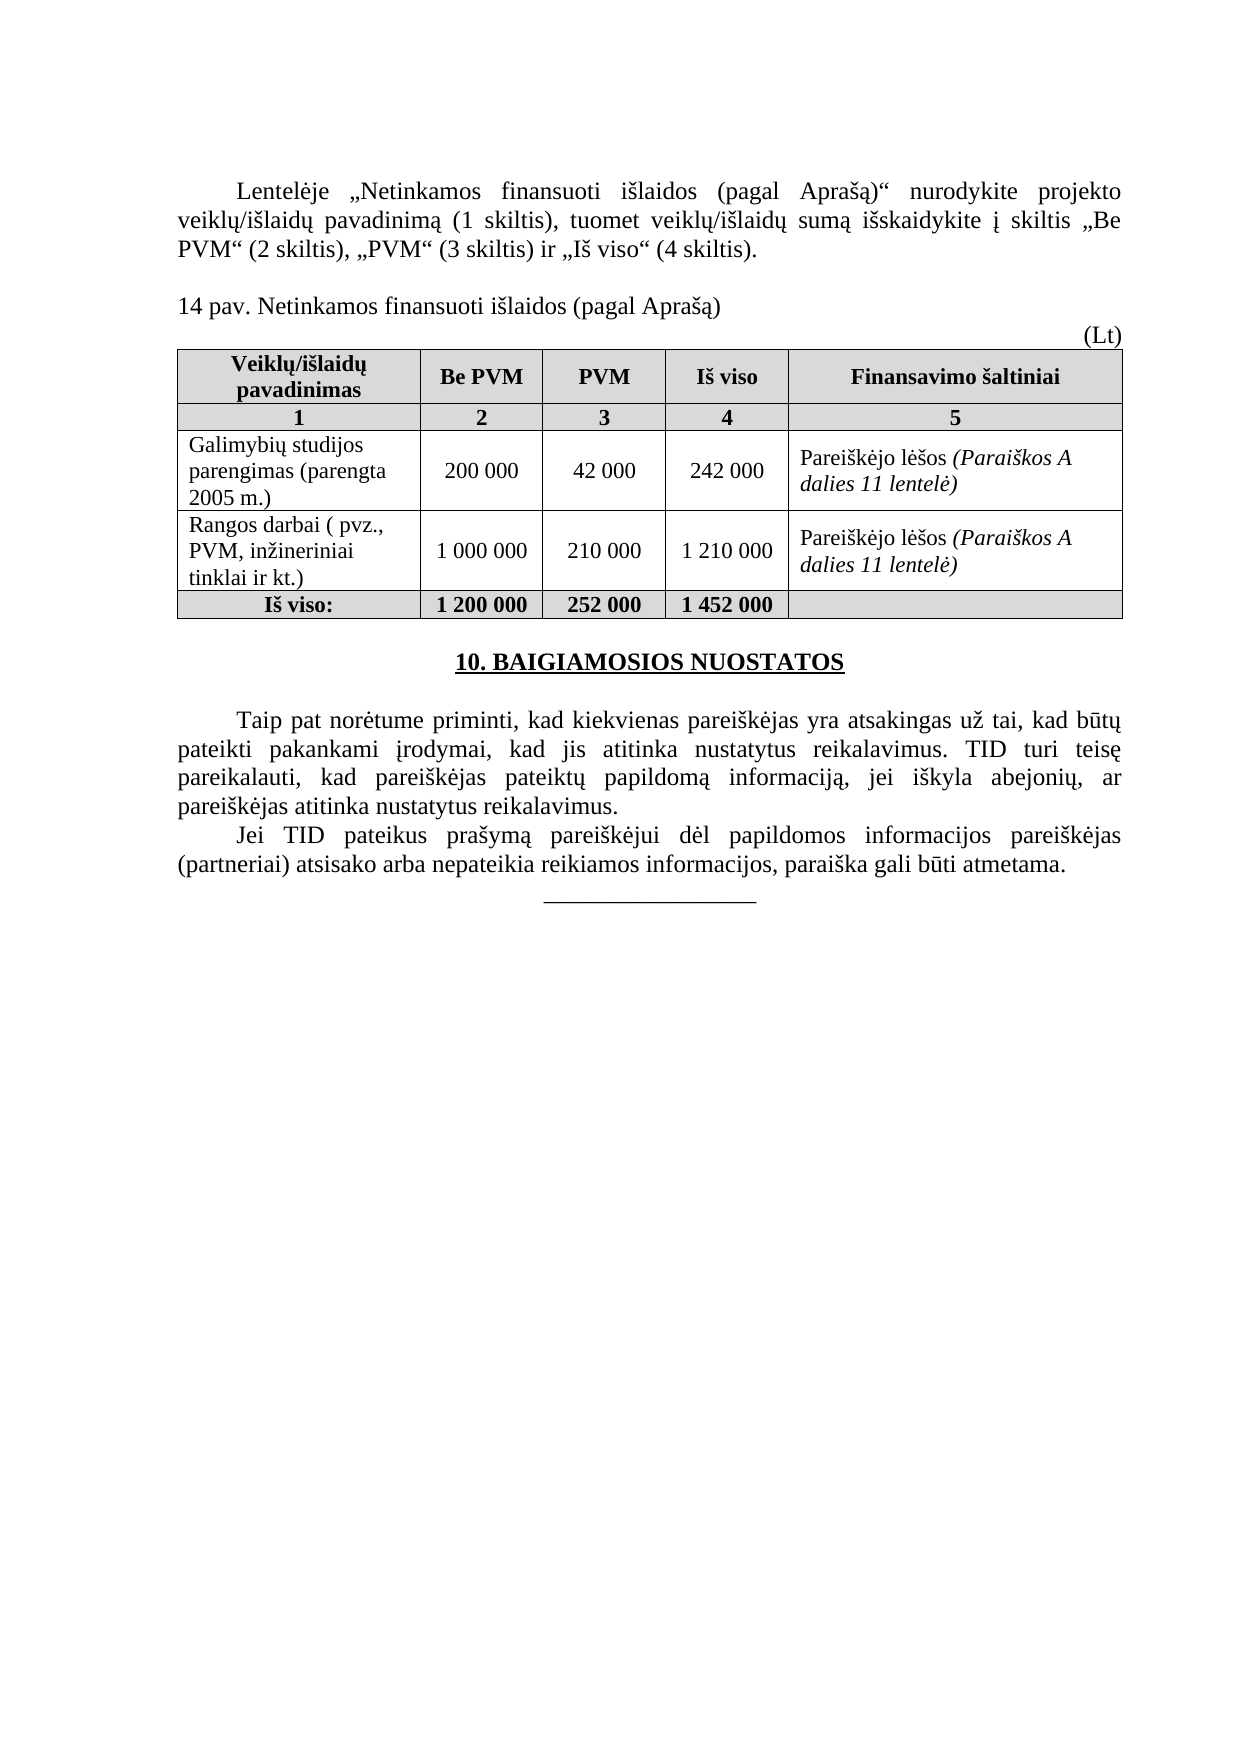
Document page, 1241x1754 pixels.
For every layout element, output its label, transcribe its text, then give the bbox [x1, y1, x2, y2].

table_cell 5 [789, 404, 1122, 430]
table_header PVM [543, 350, 665, 403]
table_cell Pareiškėjo lėšos (Paraiškos A dalies 11 lentelė) [789, 511, 1122, 590]
table_cell Iš viso: [178, 591, 420, 618]
text _________________ [177, 877, 1122, 906]
table_cell [789, 591, 1122, 618]
table_cell 1 [178, 404, 420, 430]
table_cell 1 200 000 [421, 591, 542, 618]
table_cell 2 [421, 404, 542, 430]
table_cell 4 [666, 404, 788, 430]
table_cell Rangos darbai ( pvz., PVM, inžineriniai tinklai ir kt.) [178, 511, 420, 590]
table_header Be PVM [421, 350, 542, 403]
text Lentelėje „Netinkamos finansuoti išlaidos (pagal Aprašą)“ nurodykite projekto veiklų/išlaidų pavadinimą (1 skiltis), tuomet veiklų/išlaidų sumą išskaidykite į skiltis „Be PVM“ (2 skiltis), „PVM“ (3 skiltis) ir „Iš viso“ (4 skiltis). [177, 176, 1122, 263]
table_cell 42 000 [543, 431, 665, 510]
table_cell 210 000 [543, 511, 665, 590]
table_cell 1 210 000 [666, 511, 788, 590]
table_header Veiklų/išlaidų pavadinimas [178, 350, 420, 403]
table_cell Galimybių studijos parengimas (parengta 2005 m.) [178, 431, 420, 510]
table_cell 252 000 [543, 591, 665, 618]
text Jei TID pateikus prašymą pareiškėjui dėl papildomos informacijos pareiškėjas (partneriai) atsisako arba nepateikia reikiamos informacijos, paraiška gali būti atmetama. [177, 820, 1122, 877]
table_cell 200 000 [421, 431, 542, 510]
text (Lt) [177, 320, 1122, 349]
text 14 pav. Netinkamos finansuoti išlaidos (pagal Aprašą) [177, 291, 1122, 320]
table_cell Pareiškėjo lėšos (Paraiškos A dalies 11 lentelė) [789, 431, 1122, 510]
table_cell 242 000 [666, 431, 788, 510]
table_cell 1 000 000 [421, 511, 542, 590]
table_cell 1 452 000 [666, 591, 788, 618]
table_header Iš viso [666, 350, 788, 403]
text 10. BAIGIAMOSIOS NUOSTATOS [177, 647, 1122, 676]
table_header Finansavimo šaltiniai [789, 350, 1122, 403]
table_cell 3 [543, 404, 665, 430]
text Taip pat norėtume priminti, kad kiekvienas pareiškėjas yra atsakingas už tai, kad būtų pateikti pakankami įrodymai, kad jis atitinka nustatytus reikalavimus. TID turi teisę pareikalauti, kad pareiškėjas pateiktų papildomą informaciją, jei iškyla abejonių, ar pareiškėjas atitinka nustatytus reikalavimus. [177, 705, 1122, 820]
